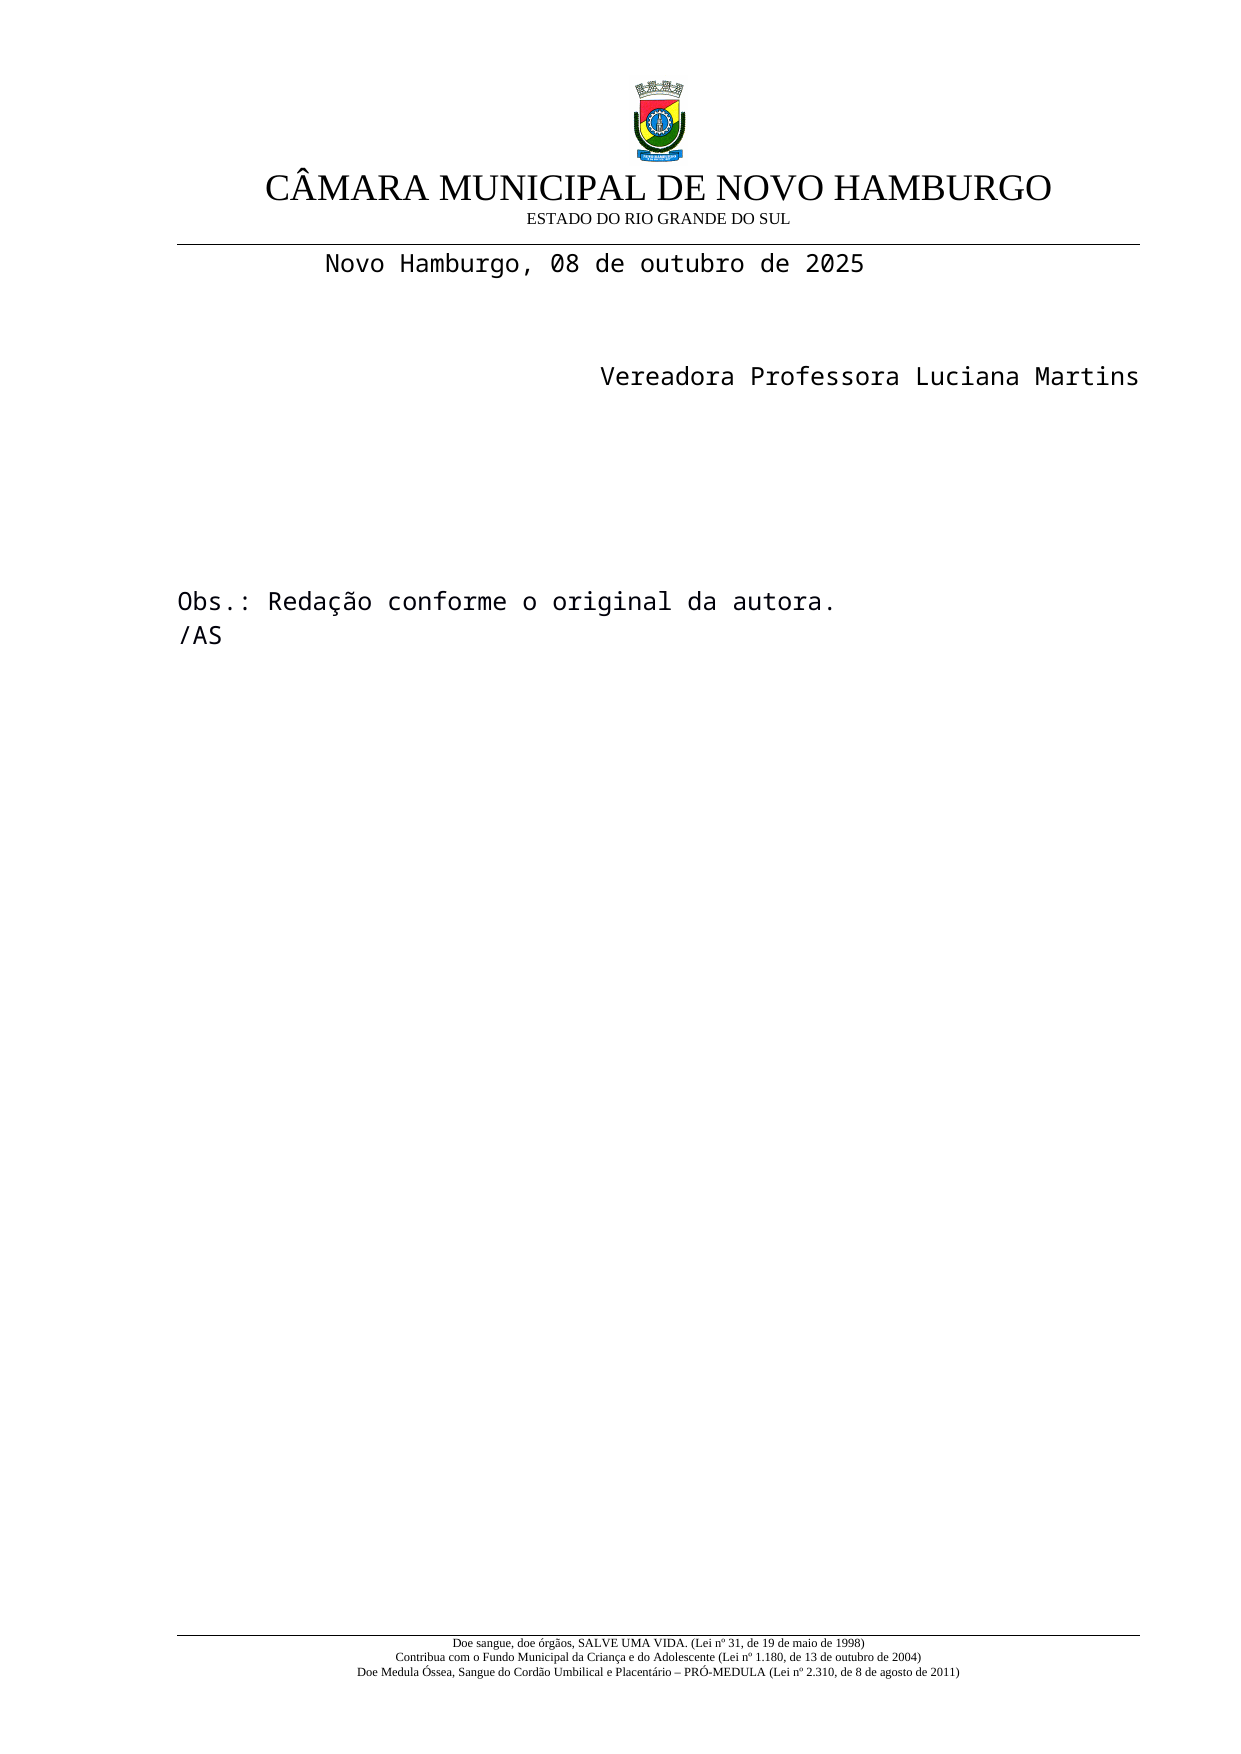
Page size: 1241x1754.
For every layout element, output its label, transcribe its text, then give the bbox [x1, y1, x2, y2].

text Vereadora Professora Luciana Martins [177, 359, 1140, 393]
picture [629, 75, 688, 166]
text Obs.: Redação conforme o original da autora. [177, 584, 1140, 618]
text Novo Hamburgo, 08 de outubro de 2025 [177, 245, 1140, 279]
text /AS [177, 618, 1140, 652]
